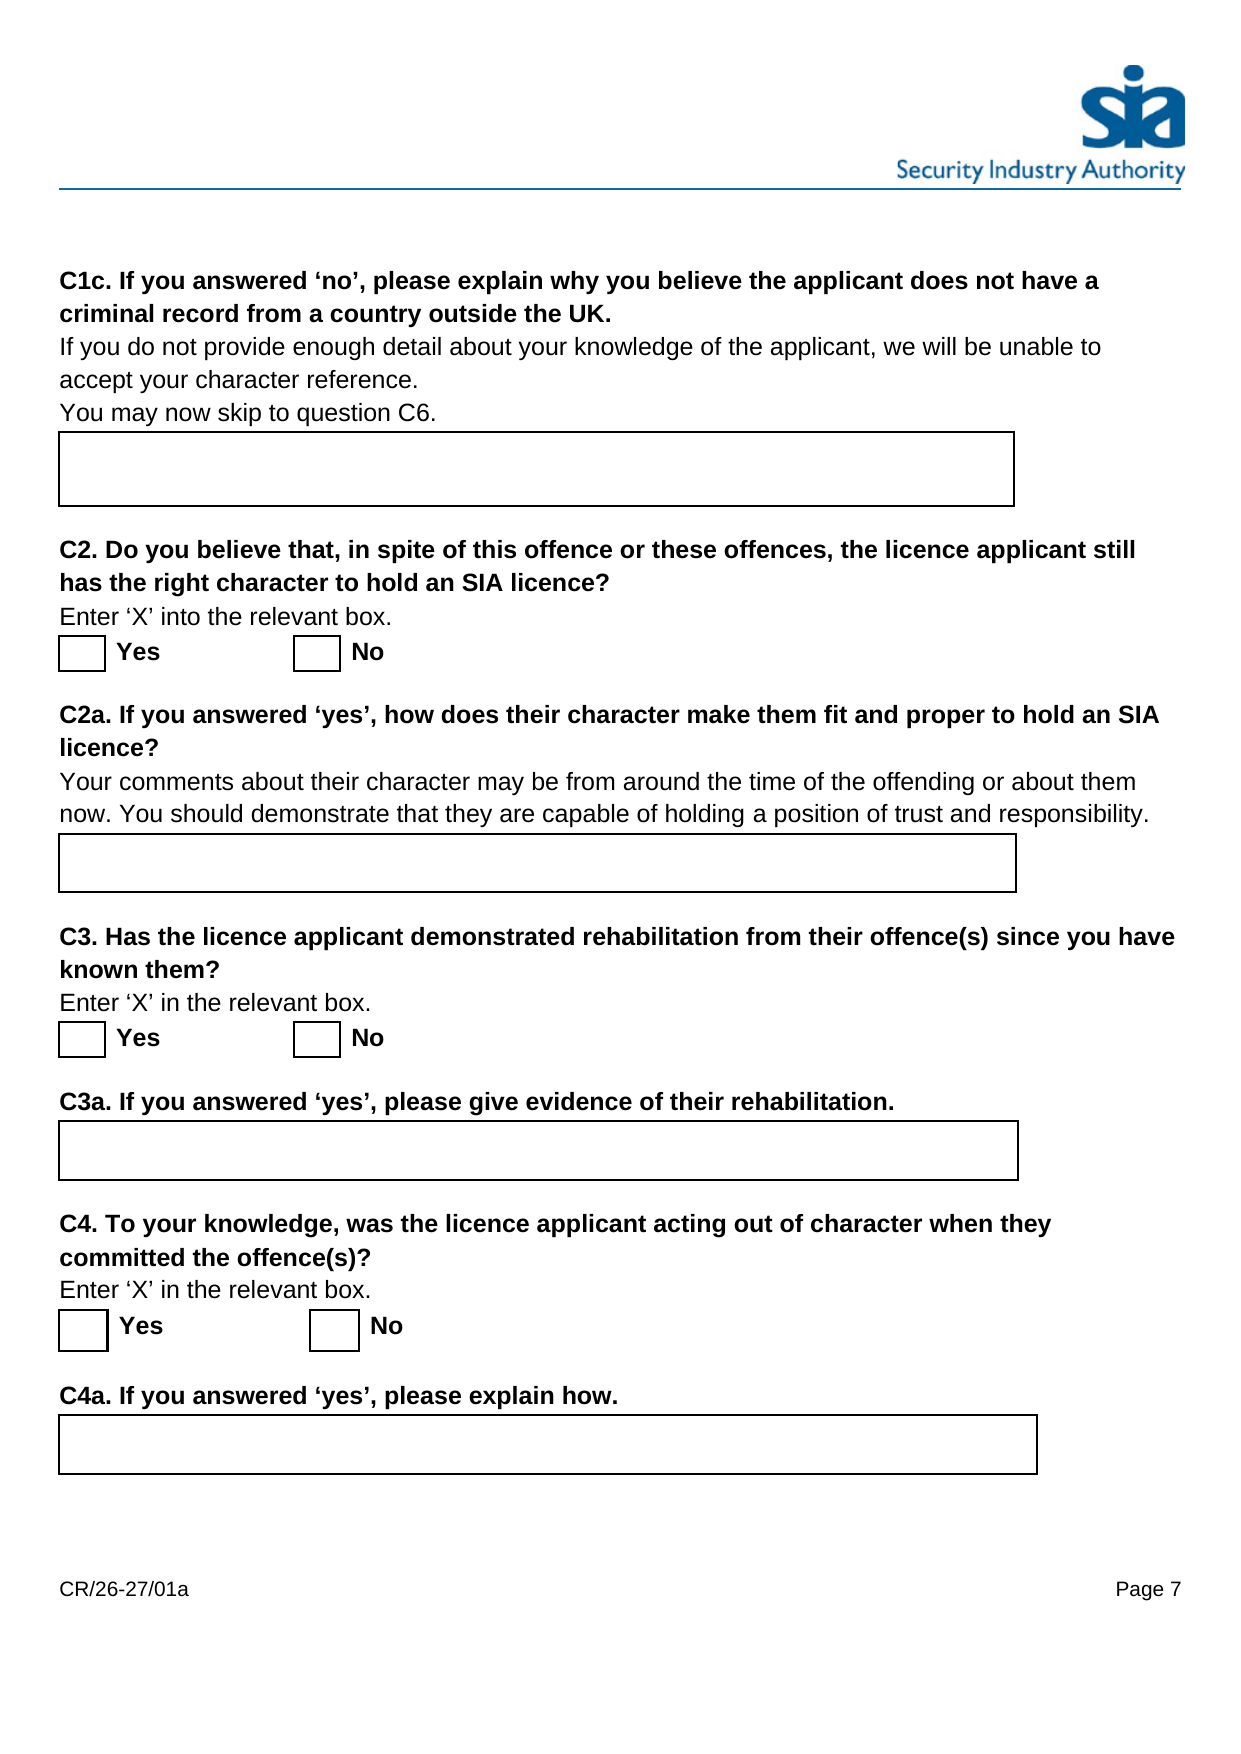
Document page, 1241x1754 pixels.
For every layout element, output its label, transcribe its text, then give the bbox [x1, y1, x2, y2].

subtitle C4. To your knowledge, was the licence applicant acting out of character when they committed the offence(s)? [59, 1209, 1181, 1271]
table_header [311, 1311, 358, 1350]
table_header No [341, 1021, 396, 1056]
table_header [60, 637, 104, 669]
table_header [295, 1023, 339, 1056]
table_header No [360, 1309, 418, 1350]
table_header Yes [106, 635, 293, 669]
subtitle Enter ‘X’ in the relevant box. [59, 988, 1181, 1017]
subtitle If you do not provide enough detail about your knowledge of the applicant, we will be unable to accept your character reference. [59, 332, 1181, 394]
subtitle C2a. If you answered ‘yes’, how does their character make them fit and proper to hold an SIA licence? [59, 700, 1181, 762]
table_header [60, 835, 1015, 891]
table_header [60, 1023, 104, 1056]
subtitle Your comments about their character may be from around the time of the offending or about them now. You should demonstrate that they are capable of holding a position of trust and responsibility. [59, 766, 1181, 828]
subtitle C2. Do you believe that, in spite of this offence or these offences, the licence applicant still has the right character to hold an SIA licence? [59, 535, 1181, 597]
subtitle You may now skip to question C6. [59, 398, 1181, 427]
subtitle C1c. If you answered ‘no’, please explain why you believe the applicant does not have a criminal record from a country outside the UK. [59, 266, 1181, 328]
subtitle C3. Has the licence applicant demonstrated rehabilitation from their offence(s) since you have known them? [59, 922, 1181, 984]
table_header Yes [106, 1021, 293, 1056]
table_header [60, 1311, 106, 1350]
table_header [60, 1416, 1036, 1473]
table_header No [341, 635, 396, 669]
subtitle Enter ‘X’ into the relevant box. [59, 601, 1181, 630]
table_header [60, 1122, 1017, 1179]
subtitle C4a. If you answered ‘yes’, please explain how. [59, 1381, 1181, 1410]
subtitle Enter ‘X’ in the relevant box. [59, 1276, 1181, 1304]
table_header [60, 433, 1013, 504]
table_header Yes [109, 1309, 309, 1350]
subtitle C3a. If you answered ‘yes’, please give evidence of their rehabilitation. [59, 1087, 1181, 1116]
table_header [295, 637, 339, 669]
